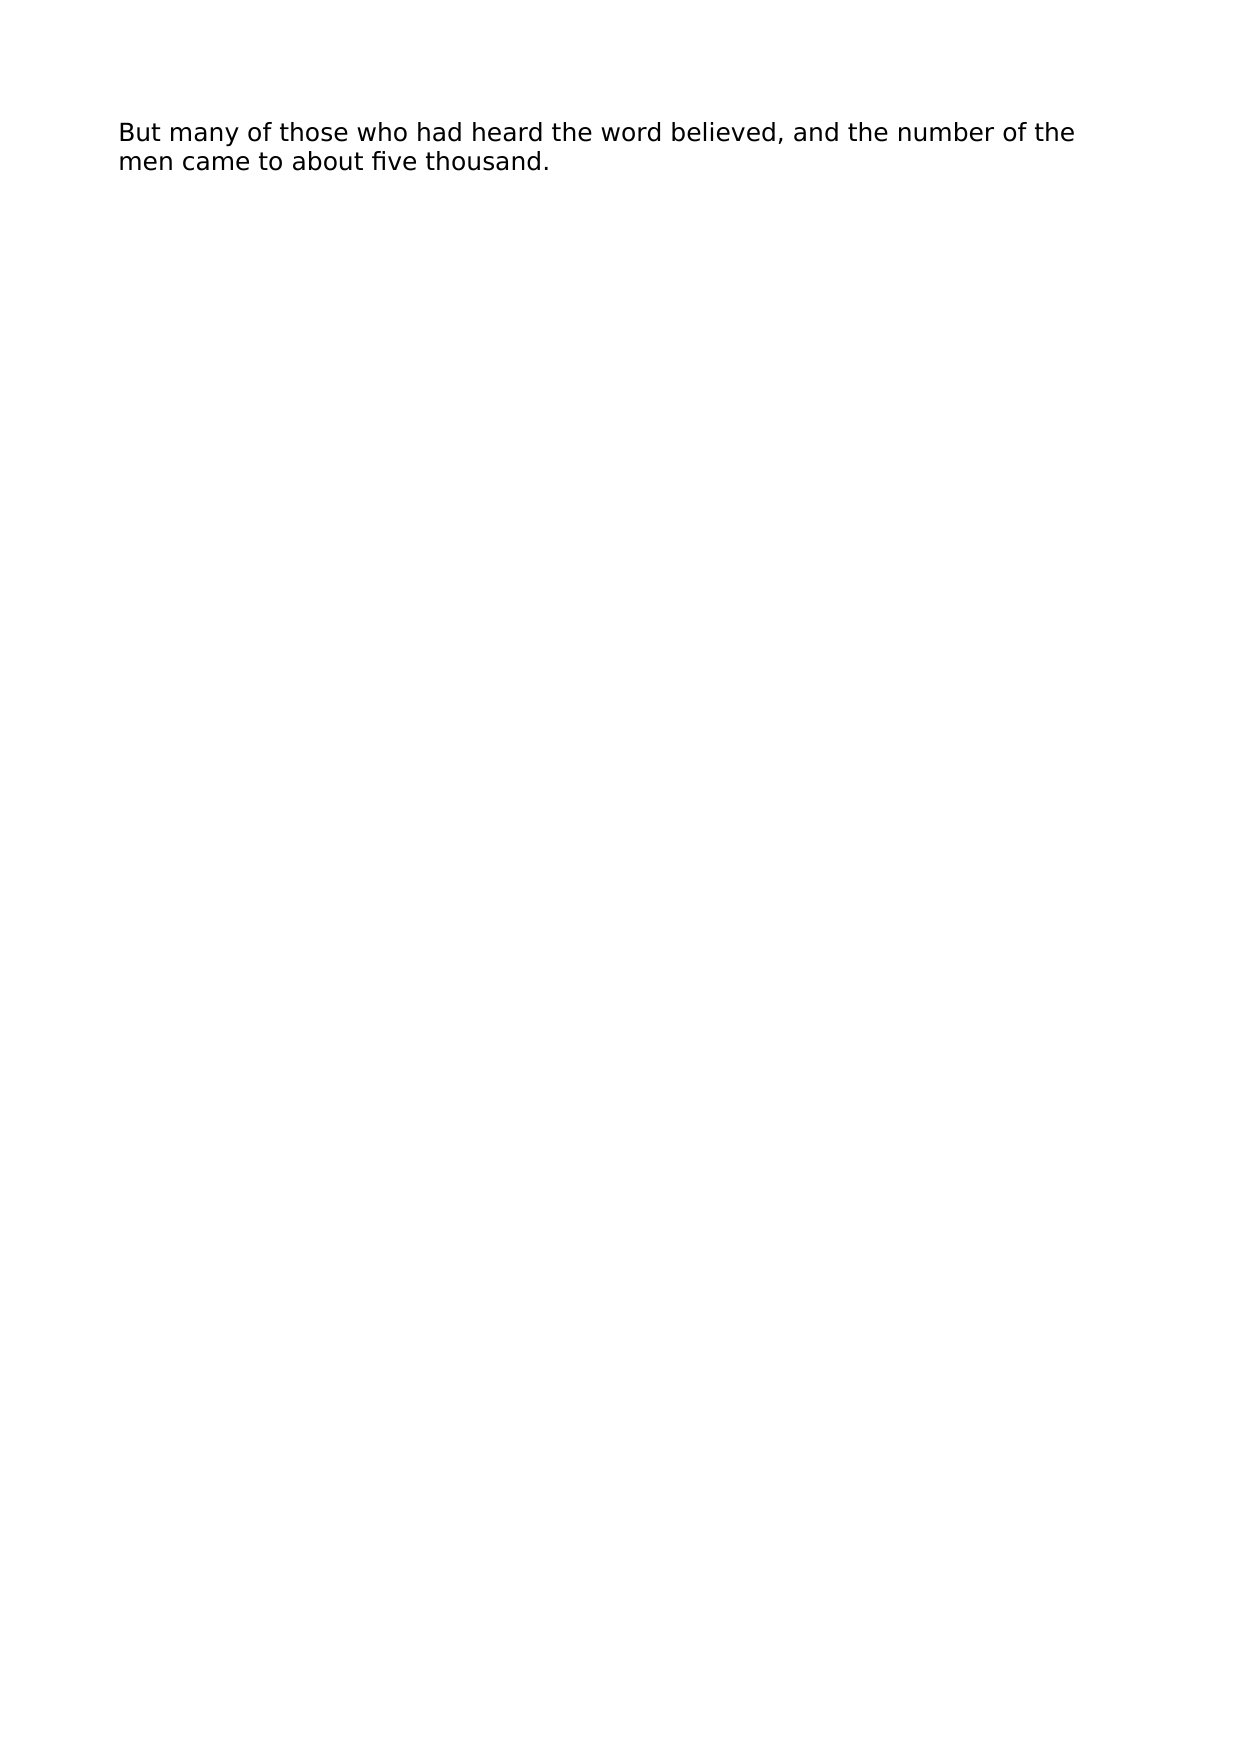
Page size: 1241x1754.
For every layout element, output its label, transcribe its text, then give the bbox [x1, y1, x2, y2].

text But many of those who had heard the word believed, and the number of the men came to about five thousand. [118, 118, 1122, 176]
